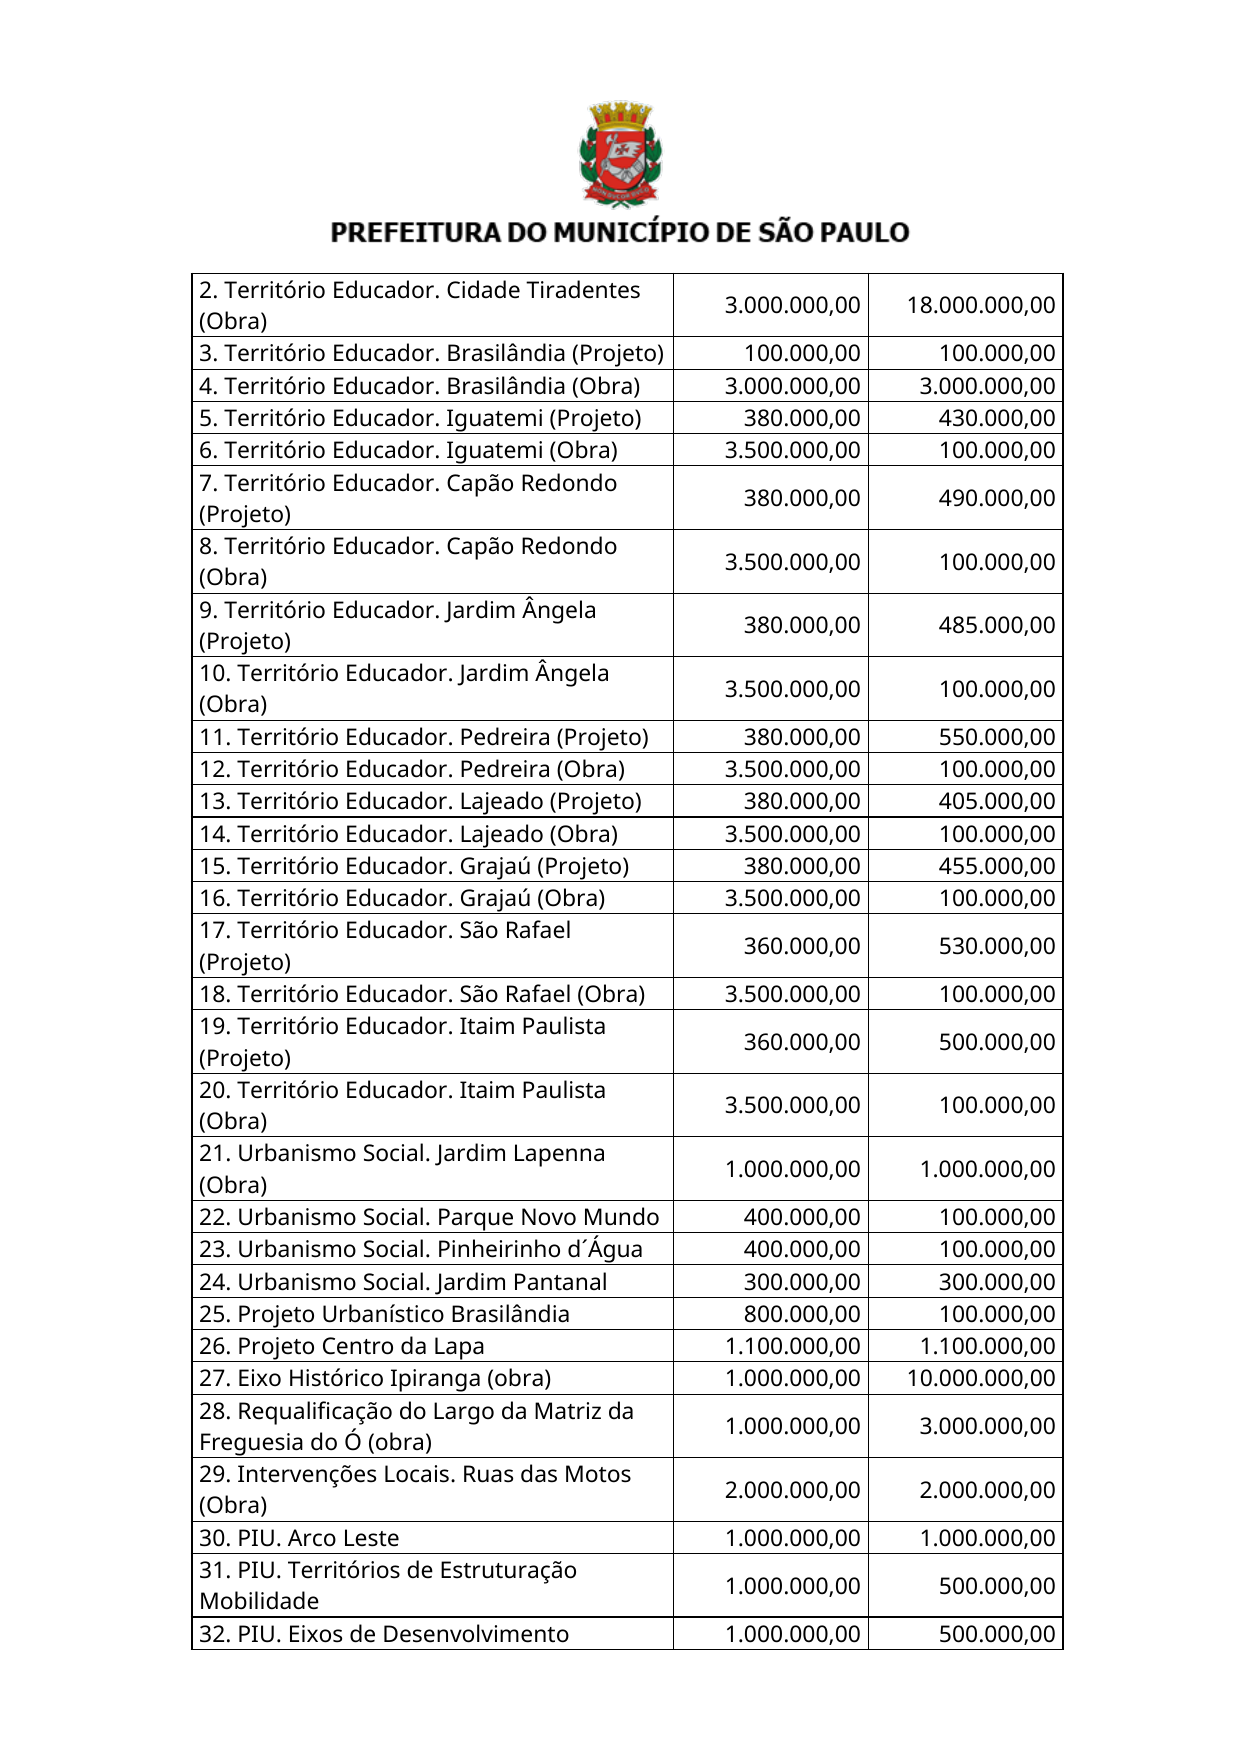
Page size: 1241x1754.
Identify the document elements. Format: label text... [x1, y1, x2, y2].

table_cell 26. Projeto Centro da Lapa [193, 1330, 673, 1361]
table_cell [177, 369, 191, 401]
table_cell 18. Território Educador. São Rafael (Obra) [193, 978, 673, 1009]
table_cell 1.000.000,00 [674, 1522, 868, 1553]
table_cell 300.000,00 [869, 1265, 1062, 1297]
table_cell 24. Urbanismo Social. Jardim Pantanal [193, 1265, 673, 1297]
table_cell 23. Urbanismo Social. Pinheirinho d´Água [193, 1233, 673, 1264]
table_cell 2.000.000,00 [869, 1458, 1062, 1521]
table_cell 3. Território Educador. Brasilândia (Projeto) [193, 337, 673, 368]
table_cell [177, 1394, 191, 1457]
table_cell 380.000,00 [674, 594, 868, 656]
table_cell 1.000.000,00 [674, 1618, 868, 1649]
table_cell [177, 1009, 191, 1073]
table_cell 19. Território Educador. Itaim Paulista (Projeto) [193, 1010, 673, 1073]
table_cell 22. Urbanismo Social. Parque Novo Mundo [193, 1201, 673, 1232]
table_cell 500.000,00 [869, 1010, 1062, 1073]
table_cell [177, 1457, 191, 1521]
table_cell 1.000.000,00 [869, 1522, 1062, 1553]
table_cell [177, 273, 191, 336]
table_cell 800.000,00 [674, 1298, 868, 1329]
table_cell 100.000,00 [869, 530, 1062, 592]
table_cell 100.000,00 [869, 818, 1062, 849]
table_cell [177, 977, 191, 1009]
table_cell 100.000,00 [674, 337, 868, 368]
table_cell [177, 433, 191, 465]
table_cell 25. Projeto Urbanístico Brasilândia [193, 1298, 673, 1329]
table_cell 500.000,00 [869, 1618, 1062, 1649]
table_cell 455.000,00 [869, 850, 1062, 881]
table_cell 1.100.000,00 [869, 1330, 1062, 1361]
table_cell 1.000.000,00 [674, 1554, 868, 1616]
table_cell 100.000,00 [869, 1298, 1062, 1329]
table_cell 13. Território Educador. Lajeado (Projeto) [193, 785, 673, 816]
table_cell 400.000,00 [674, 1201, 868, 1232]
table_cell [177, 656, 191, 719]
table_cell [177, 1264, 191, 1297]
table_cell 405.000,00 [869, 785, 1062, 816]
table_cell 4. Território Educador. Brasilândia (Obra) [193, 370, 673, 401]
table_cell 430.000,00 [869, 402, 1062, 433]
table_cell 8. Território Educador. Capão Redondo (Obra) [193, 530, 673, 592]
table_cell 5. Território Educador. Iguatemi (Projeto) [193, 402, 673, 433]
table_cell 3.500.000,00 [674, 978, 868, 1009]
table_cell 10. Território Educador. Jardim Ângela (Obra) [193, 657, 673, 719]
table_cell [177, 1329, 191, 1361]
table_cell 18.000.000,00 [869, 274, 1062, 336]
table_cell [177, 593, 191, 656]
table_cell 1.000.000,00 [674, 1395, 868, 1457]
table_cell [177, 784, 191, 816]
table_cell [177, 336, 191, 368]
table_cell 3.000.000,00 [869, 1395, 1062, 1457]
table_cell 28. Requalificação do Largo da Matriz da Freguesia do Ó (obra) [193, 1395, 673, 1457]
table_cell 3.500.000,00 [674, 818, 868, 849]
table_cell 3.500.000,00 [674, 434, 868, 465]
table_cell 29. Intervenções Locais. Ruas das Motos (Obra) [193, 1458, 673, 1521]
table_cell 20. Território Educador. Itaim Paulista (Obra) [193, 1074, 673, 1136]
table_cell 380.000,00 [674, 850, 868, 881]
table_cell 300.000,00 [674, 1265, 868, 1297]
table_cell 3.500.000,00 [674, 530, 868, 592]
table_cell 17. Território Educador. São Rafael (Projeto) [193, 914, 673, 977]
table_cell 360.000,00 [674, 1010, 868, 1073]
table_cell 10.000.000,00 [869, 1362, 1062, 1393]
table_cell 100.000,00 [869, 753, 1062, 784]
table_cell 100.000,00 [869, 337, 1062, 368]
table_cell 2. Território Educador. Cidade Tiradentes (Obra) [193, 274, 673, 336]
table_cell 400.000,00 [674, 1233, 868, 1264]
table_cell 2.000.000,00 [674, 1458, 868, 1521]
table_cell 12. Território Educador. Pedreira (Obra) [193, 753, 673, 784]
table_cell 380.000,00 [674, 466, 868, 529]
table_cell [177, 1136, 191, 1200]
table_cell [177, 401, 191, 433]
table_cell [177, 720, 191, 752]
table_cell 100.000,00 [869, 1233, 1062, 1264]
table_cell 100.000,00 [869, 434, 1062, 465]
table_cell 3.500.000,00 [674, 657, 868, 719]
table_cell 100.000,00 [869, 657, 1062, 719]
table_cell 15. Território Educador. Grajaú (Projeto) [193, 850, 673, 881]
table_cell 100.000,00 [869, 1201, 1062, 1232]
table_cell 485.000,00 [869, 594, 1062, 656]
table_cell 14. Território Educador. Lajeado (Obra) [193, 818, 673, 849]
table_cell 3.500.000,00 [674, 882, 868, 913]
table_cell 3.000.000,00 [869, 370, 1062, 401]
table_cell 16. Território Educador. Grajaú (Obra) [193, 882, 673, 913]
table_cell 100.000,00 [869, 1074, 1062, 1136]
table_cell 530.000,00 [869, 914, 1062, 977]
table_cell [177, 1521, 191, 1553]
table_cell 11. Território Educador. Pedreira (Projeto) [193, 721, 673, 752]
table_cell [177, 1297, 191, 1329]
table_cell [177, 1073, 191, 1136]
table_cell 380.000,00 [674, 721, 868, 752]
table_cell 490.000,00 [869, 466, 1062, 529]
table_cell 100.000,00 [869, 978, 1062, 1009]
table_cell 3.500.000,00 [674, 1074, 868, 1136]
table_cell 6. Território Educador. Iguatemi (Obra) [193, 434, 673, 465]
table_cell [177, 1232, 191, 1264]
table_cell 1.000.000,00 [674, 1137, 868, 1200]
table_cell 21. Urbanismo Social. Jardim Lapenna (Obra) [193, 1137, 673, 1200]
table_cell 550.000,00 [869, 721, 1062, 752]
table_cell 1.000.000,00 [869, 1137, 1062, 1200]
table_cell [177, 849, 191, 881]
table_cell 380.000,00 [674, 785, 868, 816]
table_cell 1.000.000,00 [674, 1362, 868, 1393]
table_cell [177, 529, 191, 592]
table_cell [177, 1616, 191, 1649]
table_cell 32. PIU. Eixos de Desenvolvimento [193, 1618, 673, 1649]
table_cell [177, 816, 191, 849]
table_cell 100.000,00 [869, 882, 1062, 913]
table_cell 3.000.000,00 [674, 274, 868, 336]
table_cell 360.000,00 [674, 914, 868, 977]
table_cell 31. PIU. Territórios de Estruturação Mobilidade [193, 1554, 673, 1616]
table_cell 27. Eixo Histórico Ipiranga (obra) [193, 1362, 673, 1393]
table_cell [177, 1553, 191, 1616]
table_cell 9. Território Educador. Jardim Ângela (Projeto) [193, 594, 673, 656]
table_cell [177, 1361, 191, 1393]
table_cell 3.500.000,00 [674, 753, 868, 784]
table_cell 30. PIU. Arco Leste [193, 1522, 673, 1553]
table_cell [177, 881, 191, 913]
table_cell 500.000,00 [869, 1554, 1062, 1616]
table_cell [177, 913, 191, 977]
table_cell 380.000,00 [674, 402, 868, 433]
table_cell [177, 465, 191, 529]
table_cell 3.000.000,00 [674, 370, 868, 401]
table_cell 1.100.000,00 [674, 1330, 868, 1361]
table_cell [177, 752, 191, 784]
table_cell [177, 1200, 191, 1232]
table_cell 7. Território Educador. Capão Redondo (Projeto) [193, 466, 673, 529]
